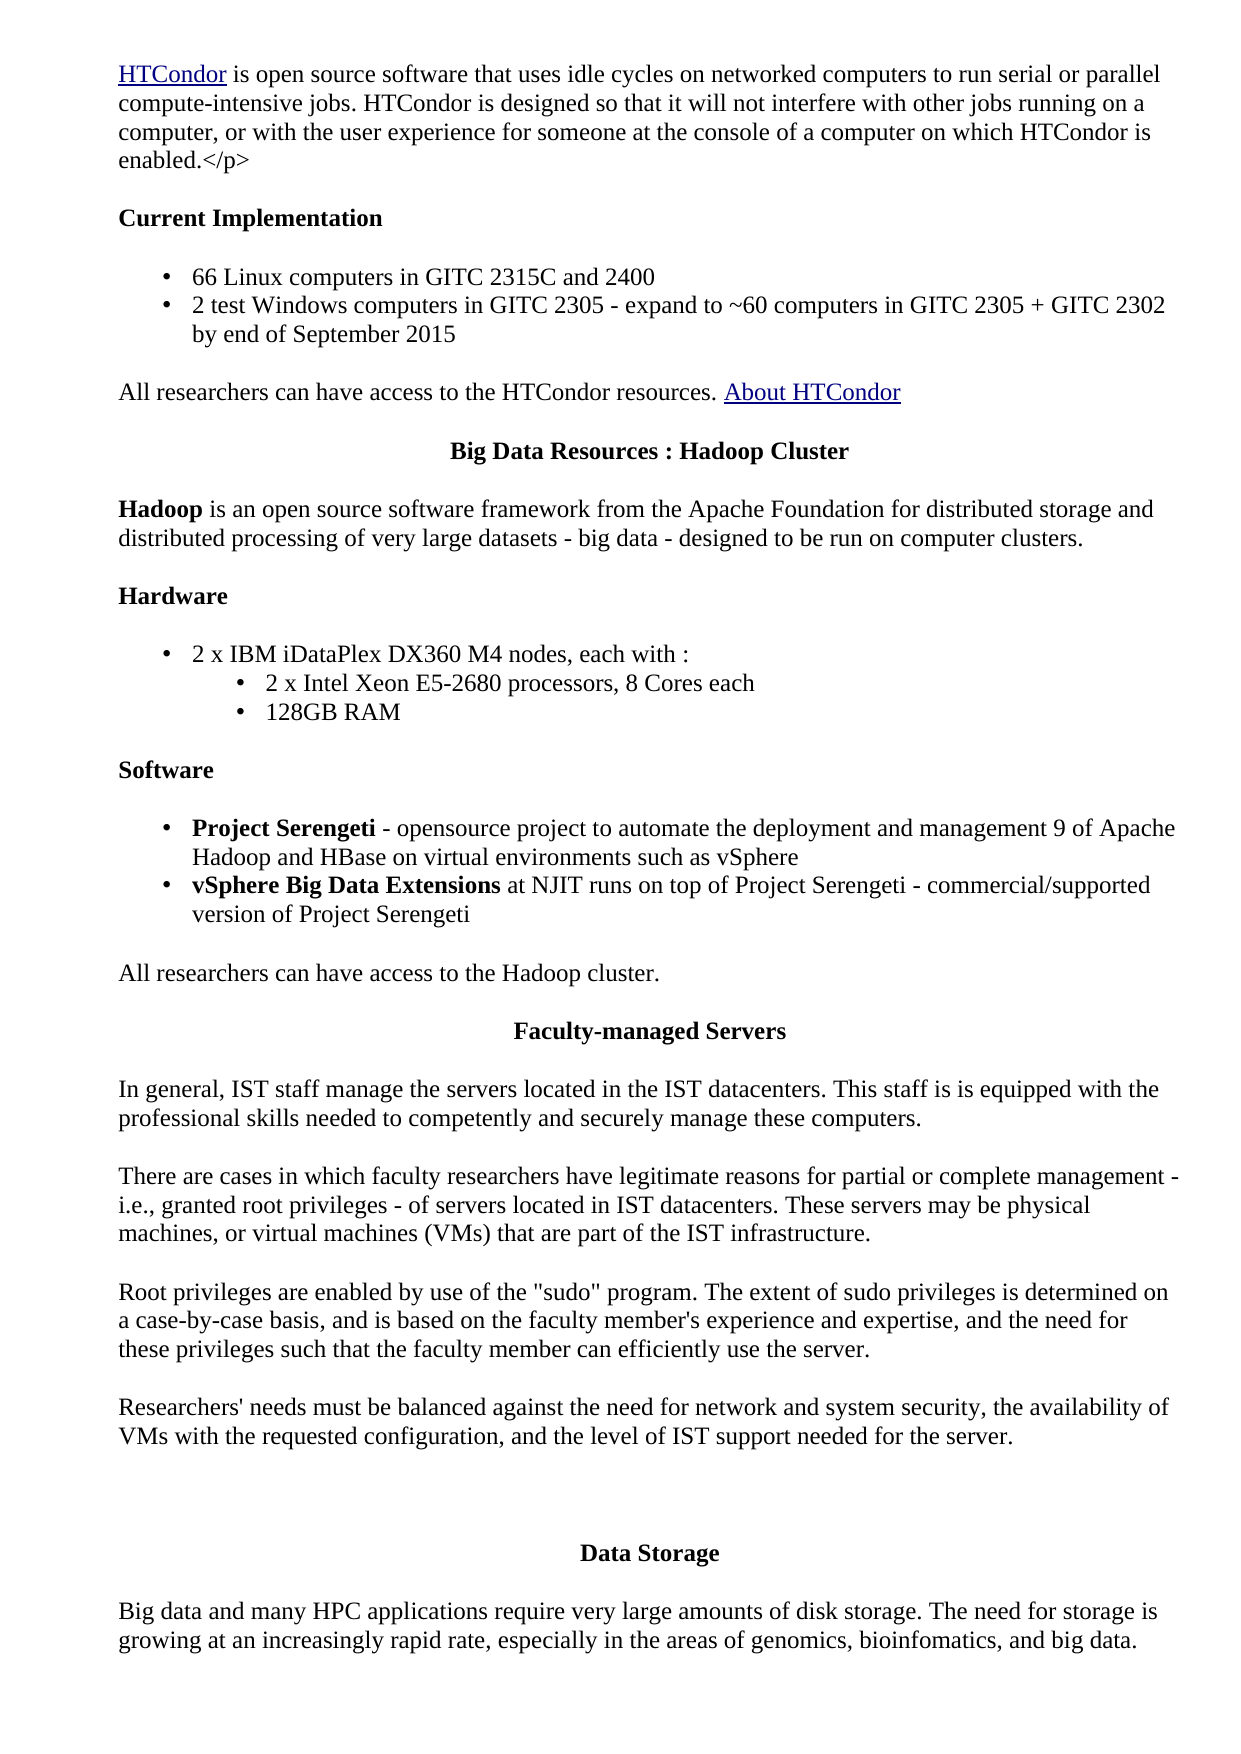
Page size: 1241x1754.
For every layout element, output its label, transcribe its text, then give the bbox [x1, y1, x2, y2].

text Software [118, 755, 1181, 784]
text In general, IST staff manage the servers located in the IST datacenters. This staff is is equipped with the professional skills needed to competently and securely manage these computers. [118, 1074, 1181, 1132]
text Faculty-managed Servers [118, 1016, 1181, 1044]
list 2 test Windows computers in GITC 2305 - expand to ~60 computers in GITC 2305 + GITC 2302 by end of September 2015 [162, 291, 1181, 348]
text There are cases in which faculty researchers have legitimate reasons for partial or complete management - i.e., granted root privileges - of servers located in IST datacenters. These servers may be physical machines, or virtual machines (VMs) that are part of the IST infrastructure. [118, 1161, 1181, 1247]
text HTCondor is open source software that uses idle cycles on networked computers to run serial or parallel compute-intensive jobs. HTCondor is designed so that it will not interfere with other jobs running on a computer, or with the user experience for someone at the console of a computer on which HTCondor is enabled.</p> [118, 59, 1181, 174]
text Hardware [118, 581, 1181, 610]
text Root privileges are enabled by use of the "sudo" program. The extent of sudo privileges is determined on a case-by-case basis, and is based on the faculty member's experience and expertise, and the need for these privileges such that the faculty member can efficiently use the server. [118, 1277, 1181, 1363]
text Current Implementation [118, 203, 1181, 232]
list 66 Linux computers in GITC 2315C and 2400 [162, 262, 1181, 291]
list 2 x IBM iDataPlex DX360 M4 nodes, each with : [162, 639, 1181, 668]
text Big Data Resources : Hadoop Cluster [118, 436, 1181, 464]
list Project Serengeti - opensource project to automate the deployment and management 9 of Apache Hadoop and HBase on virtual environments such as vSphere [162, 813, 1181, 871]
text Hadoop is an open source software framework from the Apache Foundation for distributed storage and distributed processing of very large datasets - big data - designed to be run on computer clusters. [118, 494, 1181, 551]
text Data Storage [118, 1538, 1181, 1566]
text Big data and many HPC applications require very large amounts of disk storage. The need for storage is growing at an increasingly rapid rate, especially in the areas of genomics, bioinfomatics, and big data. [118, 1596, 1181, 1653]
list vSphere Big Data Extensions at NJIT runs on top of Project Serengeti - commercial/supported version of Project Serengeti [162, 871, 1181, 928]
text All researchers can have access to the HTCondor resources. About HTCondor [118, 377, 1181, 406]
list 128GB RAM [236, 697, 1181, 725]
list 2 x Intel Xeon E5-2680 processors, 8 Cores each [236, 668, 1181, 697]
text Researchers' needs must be balanced against the need for network and system security, the availability of VMs with the requested configuration, and the level of IST support needed for the server. [118, 1392, 1181, 1450]
text All researchers can have access to the Hadoop cluster. [118, 958, 1181, 986]
